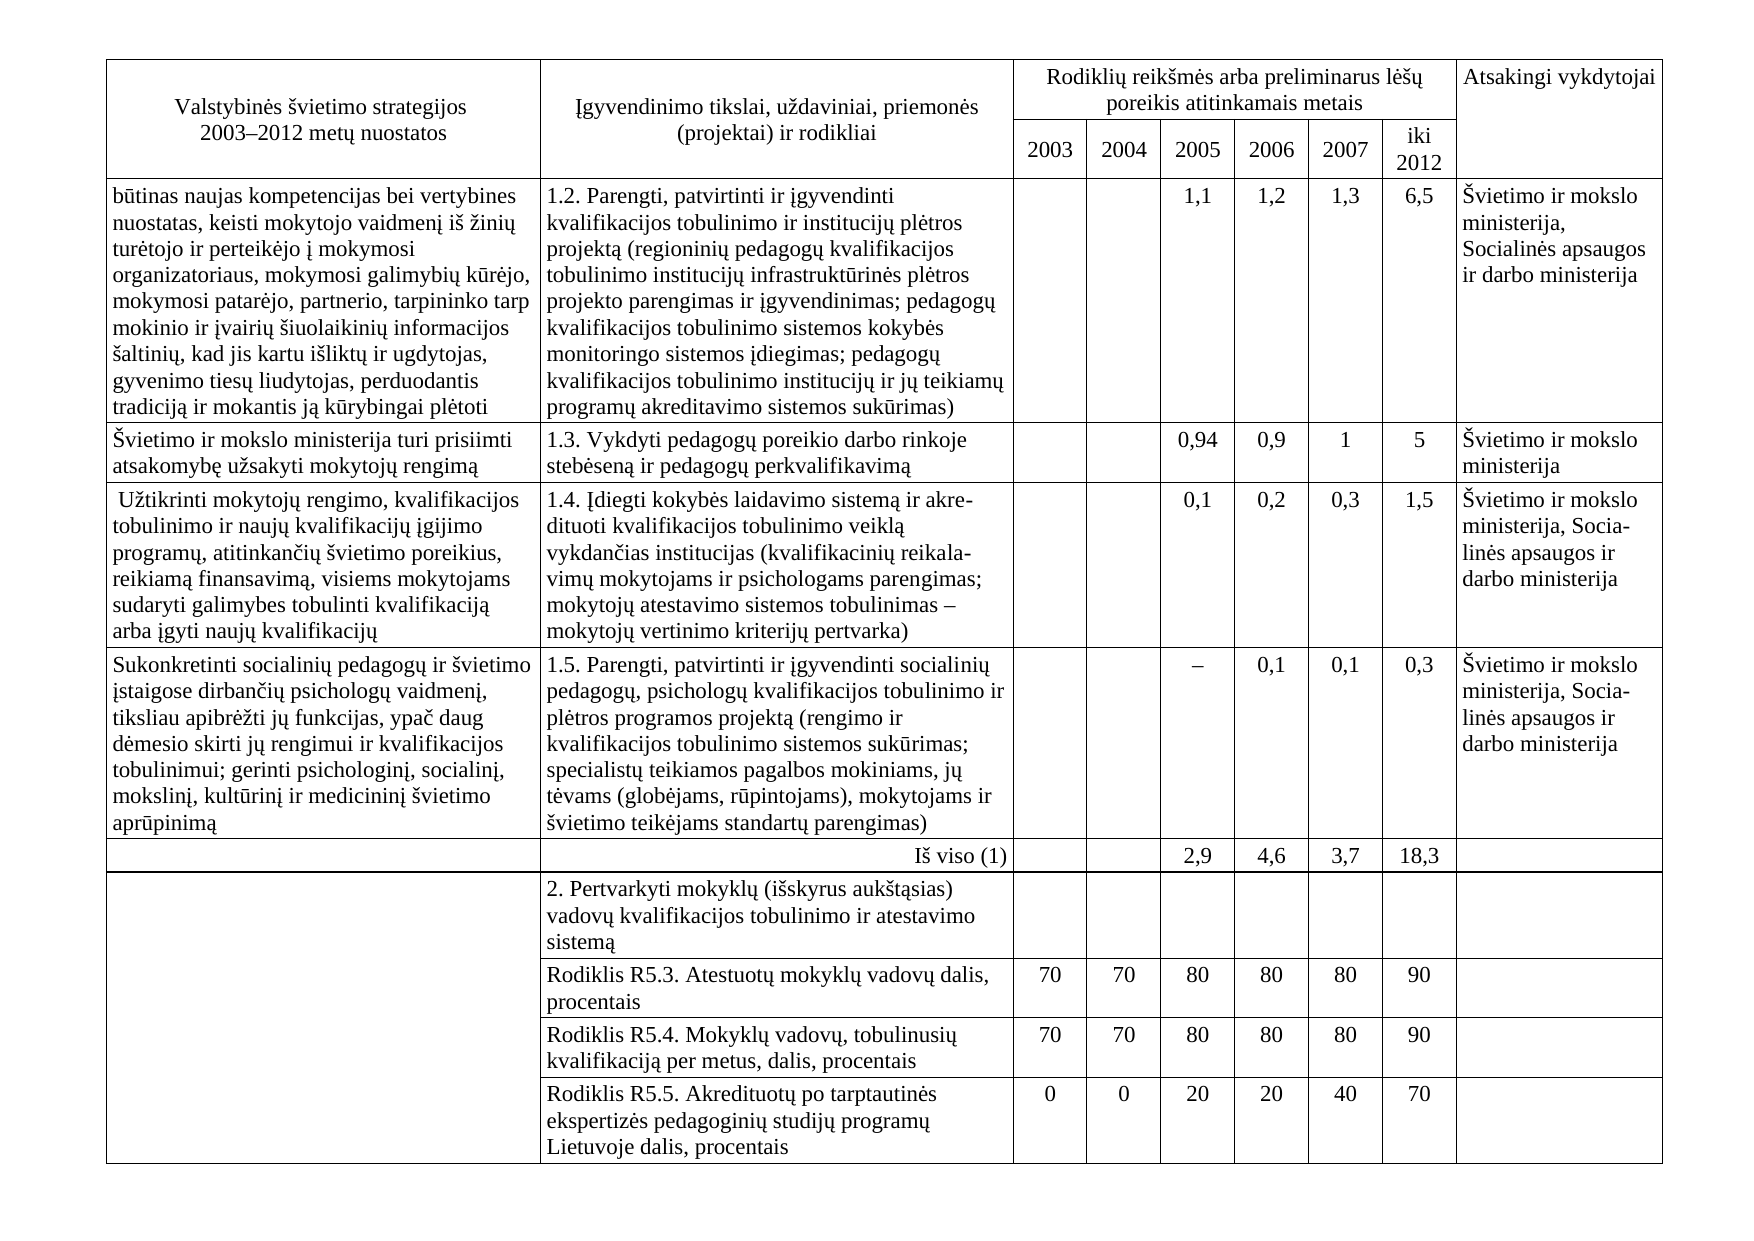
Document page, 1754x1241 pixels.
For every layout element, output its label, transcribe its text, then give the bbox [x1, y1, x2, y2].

table_cell 0 [1087, 1078, 1160, 1162]
table_cell [1014, 839, 1086, 871]
table_cell 0,1 [1161, 483, 1234, 647]
table_cell Švietimo ir mokslo ministerija turi prisiimti atsakomybę užsakyti mokytojų rengimą [107, 423, 540, 482]
table_cell Rodiklis R5.5. Akredituotų po tarptautinės ekspertizės pedagoginių studijų programų Lietuvoje dalis, procentais [541, 1078, 1013, 1162]
table_cell iki 2012 [1383, 120, 1456, 178]
table_cell [1457, 839, 1662, 871]
table_cell 0,9 [1235, 423, 1308, 482]
table_cell 1.3. Vykdyti pedagogų poreikio darbo rinkoje stebėseną ir pedagogų perkvalifikavimą [541, 423, 1013, 482]
table_cell 2. Pertvarkyti mokyklų (išskyrus aukštąsias) vadovų kvalifikacijos tobulinimo ir atestavimo sistemą [541, 873, 1013, 957]
table_cell Švietimo ir mokslo ministerija, Socialinės apsaugos ir darbo ministerija [1457, 179, 1662, 422]
table_cell [1457, 873, 1662, 957]
table_cell [1014, 179, 1086, 422]
table_cell [1087, 648, 1160, 838]
table_cell 80 [1235, 959, 1308, 1017]
table_cell [1014, 483, 1086, 647]
table_cell 20 [1161, 1078, 1234, 1162]
table_cell 3,7 [1309, 839, 1382, 871]
table_cell 2004 [1087, 120, 1160, 178]
table_cell 20 [1235, 1078, 1308, 1162]
table_cell [1309, 873, 1382, 957]
table_cell 70 [1014, 1018, 1086, 1077]
table_cell 0 [1014, 1078, 1086, 1162]
table_cell 0,1 [1235, 648, 1308, 838]
table_cell [1087, 423, 1160, 482]
table_cell [1457, 1078, 1662, 1162]
table_cell 70 [1383, 1078, 1456, 1162]
table_cell 1,5 [1383, 483, 1456, 647]
table_cell 2007 [1309, 120, 1382, 178]
table_cell 80 [1235, 1018, 1308, 1077]
table_cell 0,3 [1383, 648, 1456, 838]
table_cell – [1161, 648, 1234, 838]
table_cell [1383, 873, 1456, 957]
table_cell 70 [1014, 959, 1086, 1017]
table_cell [1014, 873, 1086, 957]
table_header Valstybinės švietimo strategijos 2003–2012 metų nuostatos [107, 60, 540, 178]
table_cell Švietimo ir mokslo ministerija, Socia­linės apsaugos ir darbo ministerija [1457, 648, 1662, 838]
table_cell 90 [1383, 959, 1456, 1017]
table_cell 6,5 [1383, 179, 1456, 422]
table_cell 70 [1087, 1018, 1160, 1077]
table_cell 2005 [1161, 120, 1234, 178]
table_cell Švietimo ir mokslo ministerija, Socia­linės apsaugos ir darbo ministerija [1457, 483, 1662, 647]
table_cell 4,6 [1235, 839, 1308, 871]
table_cell 2003 [1014, 120, 1086, 178]
table_cell 18,3 [1383, 839, 1456, 871]
table_cell Rodiklis R5.4. Mokyklų vadovų, tobulinusių kvalifikaciją per metus, dalis, procentais [541, 1018, 1013, 1077]
table_header Rodiklių reikšmės arba preliminarus lėšų poreikis atitinkamais metais [1014, 60, 1456, 119]
table_cell 0,94 [1161, 423, 1234, 482]
table_cell [1087, 179, 1160, 422]
table_cell [1087, 483, 1160, 647]
table_cell [107, 873, 540, 1162]
table_cell Rodiklis R5.3. Atestuotų mokyklų vadovų dalis, procentais [541, 959, 1013, 1017]
table_cell 1 [1309, 423, 1382, 482]
table_cell [1161, 873, 1234, 957]
table_cell [1087, 873, 1160, 957]
table_cell 80 [1161, 959, 1234, 1017]
table_cell Švietimo ir mokslo ministerija [1457, 423, 1662, 482]
table_header Įgyvendinimo tikslai, uždaviniai, priemonės (projektai) ir rodikliai [541, 60, 1013, 178]
table_cell 1,1 [1161, 179, 1234, 422]
table_cell 80 [1161, 1018, 1234, 1077]
table_header Atsakingi vykdytojai [1457, 60, 1662, 178]
table_cell [1457, 1018, 1662, 1077]
table_cell 70 [1087, 959, 1160, 1017]
table_cell 40 [1309, 1078, 1382, 1162]
table_cell 2006 [1235, 120, 1308, 178]
table_cell [1087, 839, 1160, 871]
table_cell [1235, 873, 1308, 957]
table_cell 1,2 [1235, 179, 1308, 422]
table_cell Užtikrinti mokytojų rengimo, kvalifika­ci­jos tobulinimo ir naujų kvalifikacijų įgijimo programų, atitinkančių švietimo poreikius, reikiamą finansavimą, visiems mokytojams sudaryti galimybes tobulinti kvalifikaciją arba įgyti naujų kvalifikacijų [107, 483, 540, 647]
table_cell 1.5. Parengti, patvirtinti ir įgyvendinti sociali­nių pedagogų, psichologų kvalifikacijos tobu­lini­mo ir plėtros programos projektą (rengimo ir kvalifikacijos tobulinimo sistemos sukū­rimas; specialistų teikiamos pagalbos moki­niams, jų tėvams (globėjams, rūpintojams), mokytojams ir švietimo teikėjams standartų parengimas) [541, 648, 1013, 838]
table_cell 5 [1383, 423, 1456, 482]
table_cell 2,9 [1161, 839, 1234, 871]
table_cell 80 [1309, 1018, 1382, 1077]
table_cell 1.4. Įdiegti kokybės laidavimo sistemą ir akre­dituoti kvalifikacijos tobulinimo veiklą vykdančias institucijas (kvalifikacinių reika­la­vimų mokytojams ir psichologams paren­gi­mas; mokytojų atestavimo sistemos tobulini­mas – mokytojų vertinimo kriterijų pertvarka) [541, 483, 1013, 647]
table_cell 90 [1383, 1018, 1456, 1077]
table_cell 1,3 [1309, 179, 1382, 422]
table_cell [1014, 423, 1086, 482]
table_cell 80 [1309, 959, 1382, 1017]
table_cell 0,1 [1309, 648, 1382, 838]
table_cell Iš viso (1) [541, 839, 1013, 871]
table_cell [107, 839, 540, 871]
table_cell būtinas naujas kompetencijas bei verty­bi­­nes nuostatas, keisti mokytojo vaidmenį iš žinių turėtojo ir perteikėjo į mokymosi organizatoriaus, mokymosi galimybių kūrėjo, mokymosi patarėjo, partnerio, tarpininko tarp mokinio ir įvairių šiuolaikinių informacijos šaltinių, kad jis kartu išliktų ir ugdytojas, gyvenimo tiesų liudytojas, perduodantis tradiciją ir mokantis ją kūrybingai plėtoti [107, 179, 540, 422]
table_cell 0,3 [1309, 483, 1382, 647]
table_cell 0,2 [1235, 483, 1308, 647]
table_cell 1.2. Parengti, patvirtinti ir įgyvendinti kvalifikacijos tobulinimo ir institucijų plėtros projektą (regioninių pedagogų kvalifikacijos tobulinimo institucijų infrastruktūrinės plėtros projekto parengimas ir įgyvendinimas; pedagogų kvalifikacijos tobulinimo sistemos kokybės monitoringo sistemos įdiegimas; pedagogų kvalifikacijos tobulinimo institucijų ir jų teikiamų programų akreditavimo sistemos sukūrimas) [541, 179, 1013, 422]
table_cell [1014, 648, 1086, 838]
table_cell Sukonkretinti socialinių pedagogų ir švietimo įstaigose dirbančių psichologų vaidmenį, tiksliau apibrėžti jų funkcijas, ypač daug dėmesio skirti jų rengimui ir kvalifikacijos tobulinimui; gerinti psichologinį, socialinį, mokslinį, kultūrinį ir medicininį švietimo aprūpinimą [107, 648, 540, 838]
table_cell [1457, 959, 1662, 1017]
